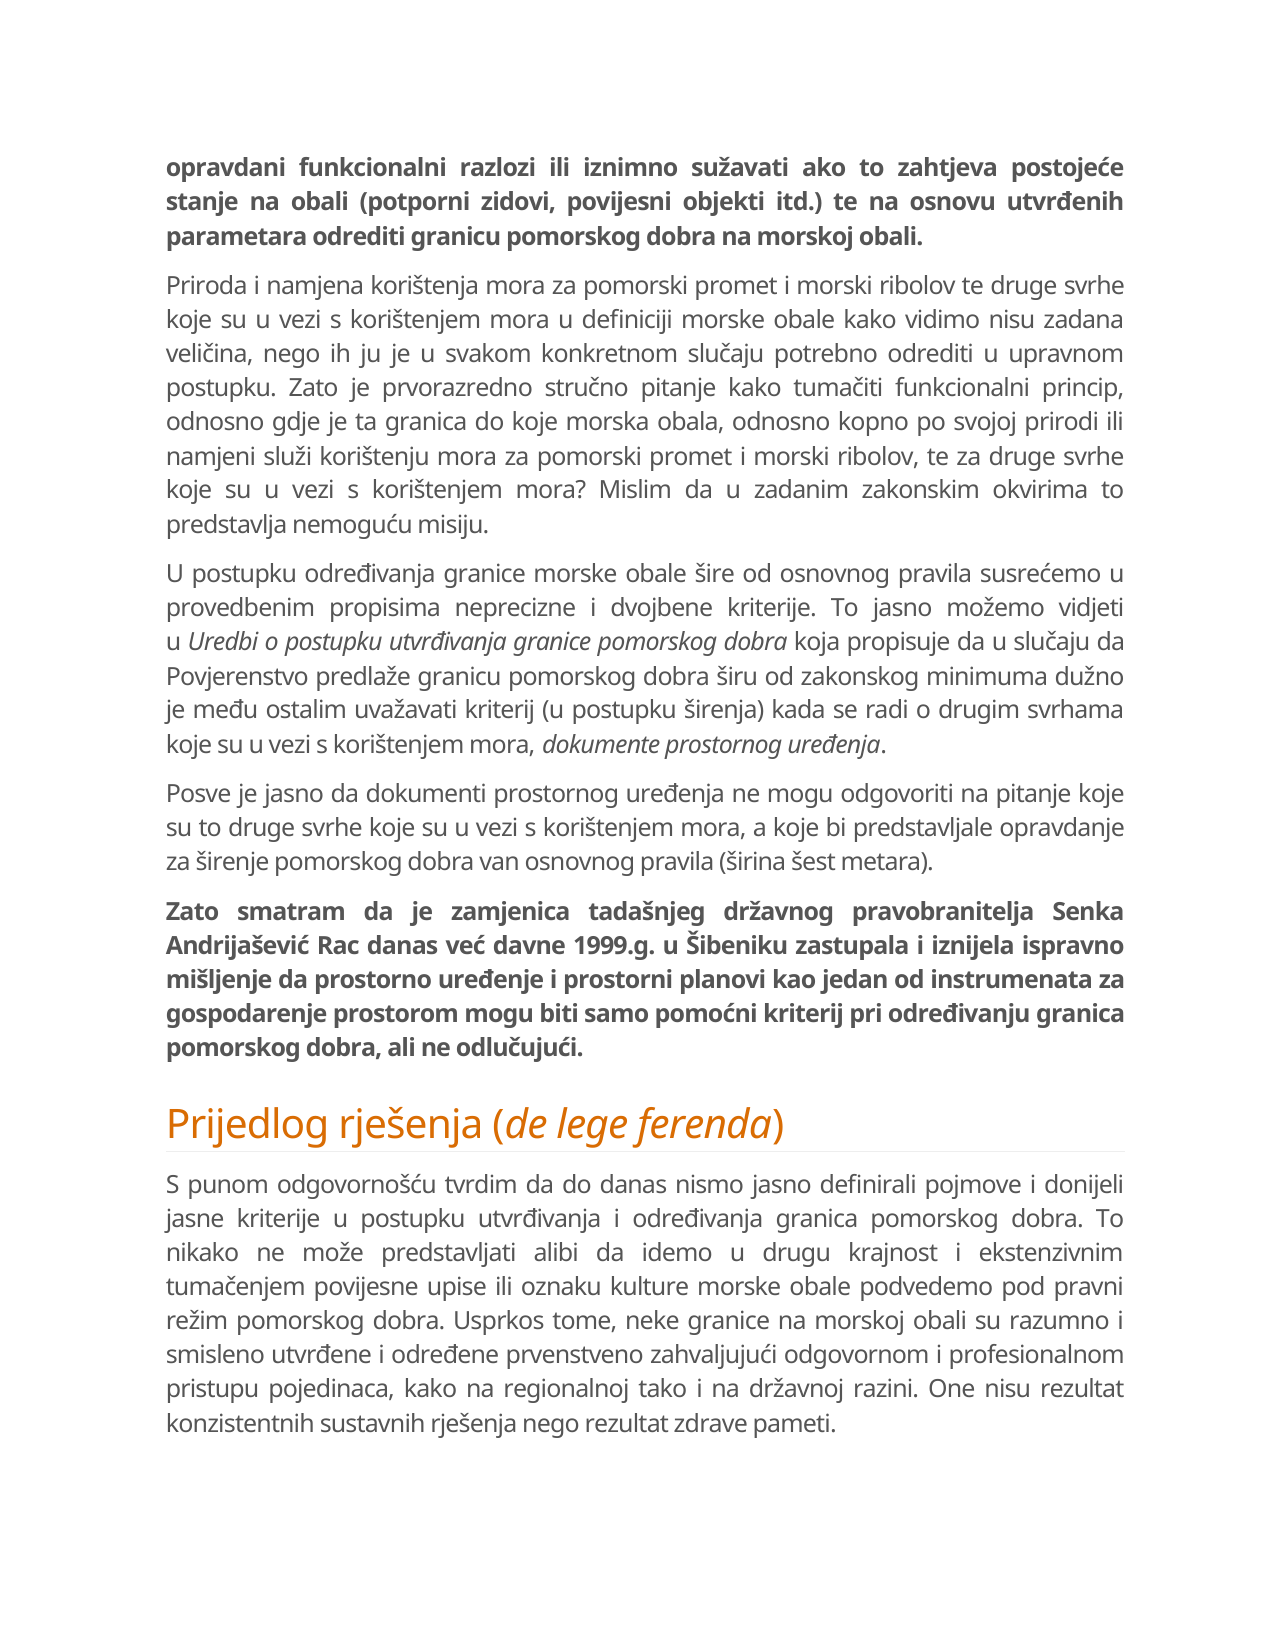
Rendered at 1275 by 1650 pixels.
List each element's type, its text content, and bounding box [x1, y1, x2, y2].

text opravdani funkcionalni razlozi ili iznimno sužavati ako to zahtjeva postojeće stanje na obali (potporni zidovi, povijesni objekti itd.) te na osnovu utvrđenih parametara odrediti granicu pomorskog dobra na morskoj obali. [166, 150, 1125, 252]
text U postupku određivanja granice morske obale šire od osnovnog pravila susrećemo u provedbenim propisima neprecizne i dvojbene kriterije. To jasno možemo vidjeti u Uredbi o postupku utvrđivanja granice pomorskog dobra koja propisuje da u slučaju da Povjerenstvo predlaže granicu pomorskog dobra širu od zakonskog minimuma dužno je među ostalim uvažavati kriterij (u postupku širenja) kada se radi o drugim svrhama koje su u vezi s korištenjem mora, dokumente prostornog uređenja. [166, 556, 1125, 760]
text S punom odgovornošću tvrdim da do danas nismo jasno definirali pojmove i donijeli jasne kriterije u postupku utvrđivanja i određivanja granica pomorskog dobra. To nikako ne može predstavljati alibi da idemo u drugu krajnost i ekstenzivnim tumačenjem povijesne upise ili oznaku kulture morske obale podvedemo pod pravni režim pomorskog dobra. Usprkos tome, neke granice na morskoj obali su razumno i smisleno utvrđene i određene prvenstveno zahvaljujući odgovornom i profesionalnom pristupu pojedinaca, kako na regionalnoj tako i na državnoj razini. One nisu rezultat konzistentnih sustavnih rješenja nego rezultat zdrave pameti. [166, 1167, 1125, 1439]
text Zato smatram da je zamjenica tadašnjeg državnog pravobranitelja Senka Andrijašević Rac danas već davne 1999.g. u Šibeniku zastupala i iznijela ispravno mišljenje da prostorno uređenje i prostorni planovi kao jedan od instrumenata za gospodarenje prostorom mogu biti samo pomoćni kriterij pri određivanju granica pomorskog dobra, ali ne odlučujući. [166, 894, 1125, 1064]
subtitle Prijedlog rješenja (de lege ferenda) [166, 1095, 1125, 1151]
text Posve je jasno da dokumenti prostornog uređenja ne mogu odgovoriti na pitanje koje su to druge svrhe koje su u vezi s korištenjem mora, a koje bi predstavljale opravdanje za širenje pomorskog dobra van osnovnog pravila (širina šest metara). [166, 776, 1125, 878]
text Priroda i namjena korištenja mora za pomorski promet i morski ribolov te druge svrhe koje su u vezi s korištenjem mora u definiciji morske obale kako vidimo nisu zadana veličina, nego ih ju je u svakom konkretnom slučaju potrebno odrediti u upravnom postupku. Zato je prvorazredno stručno pitanje kako tumačiti funkcionalni princip, odnosno gdje je ta granica do koje morska obala, odnosno kopno po svojoj prirodi ili namjeni služi korištenju mora za pomorski promet i morski ribolov, te za druge svrhe koje su u vezi s korištenjem mora? Mislim da u zadanim zakonskim okvirima to predstavlja nemoguću misiju. [166, 268, 1125, 540]
